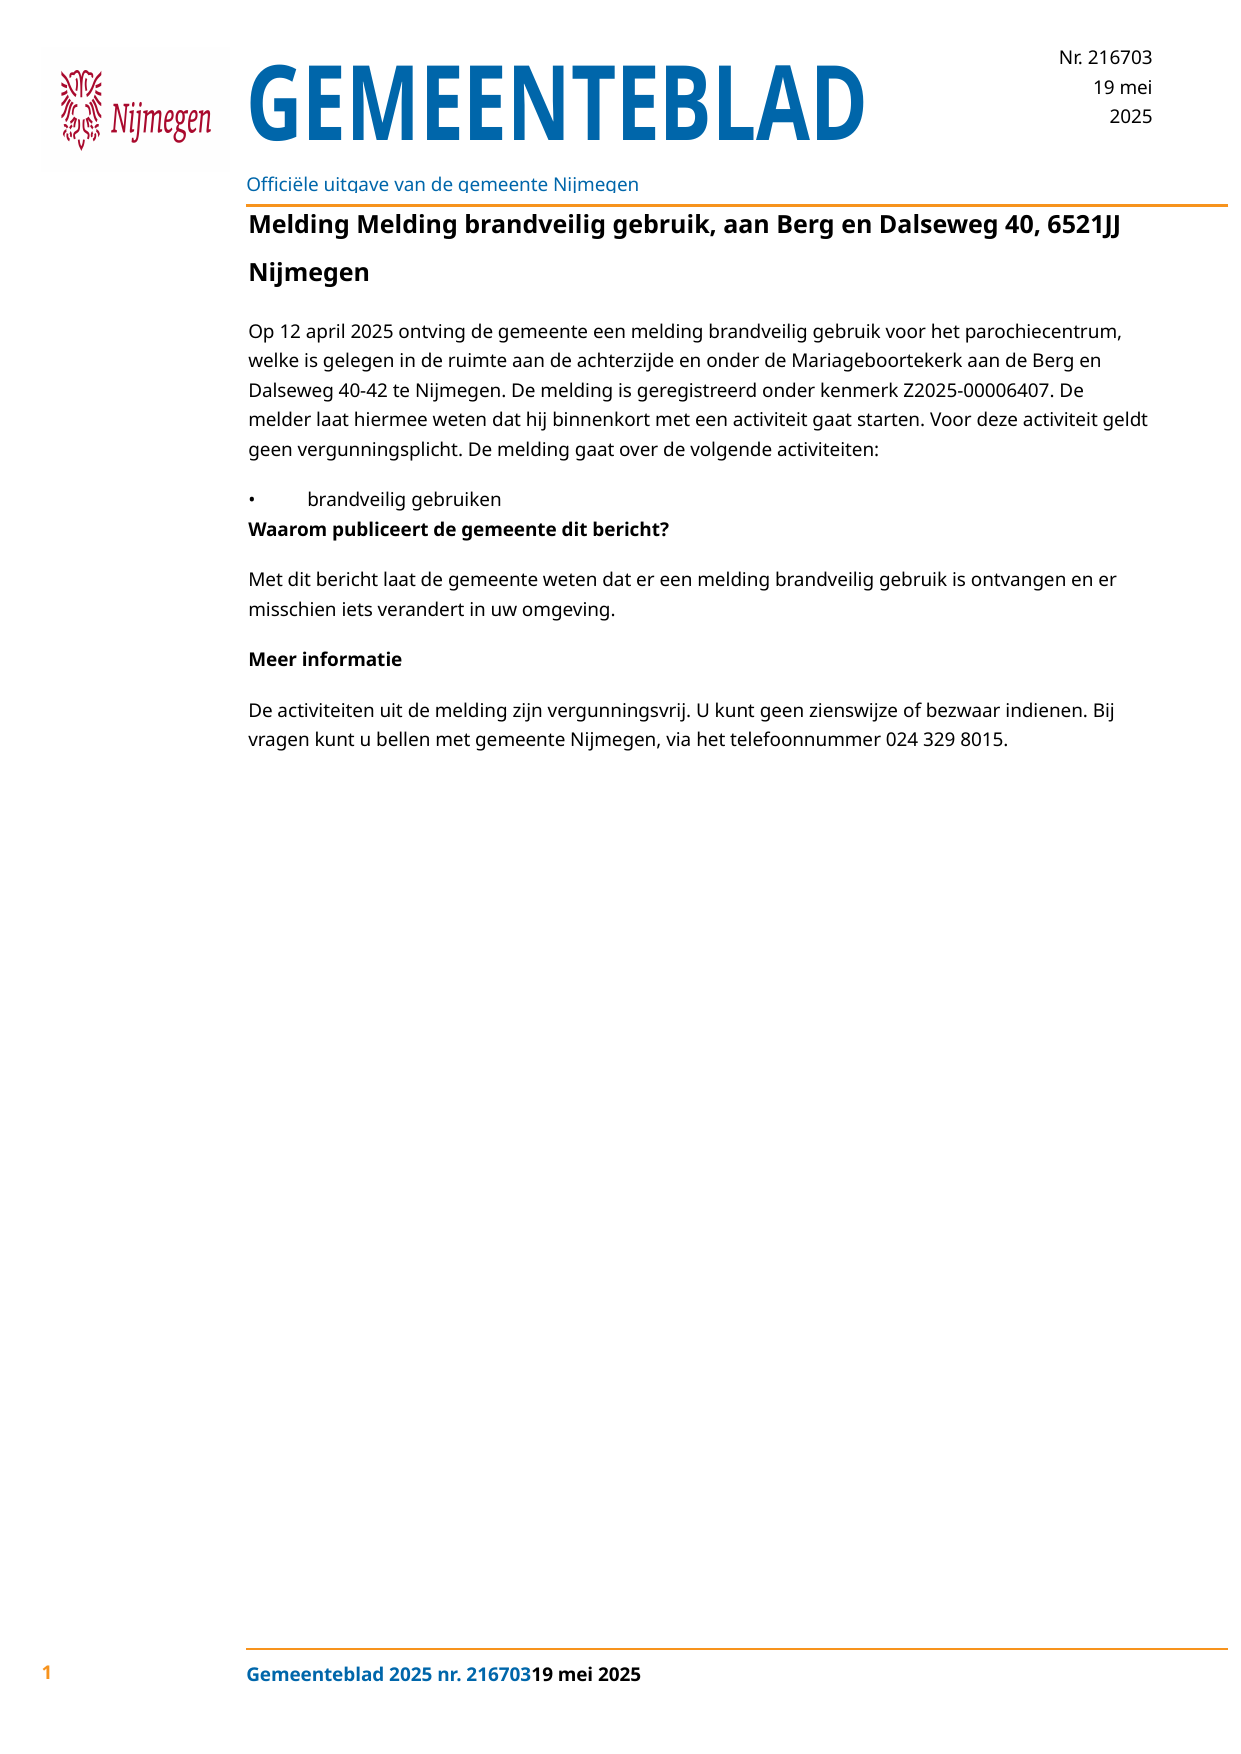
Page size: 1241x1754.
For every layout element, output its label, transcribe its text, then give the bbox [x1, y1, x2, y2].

text Meer informatie [248, 647, 1152, 672]
text Op 12 april 2025 ontving de gemeente een melding brandveilig gebruik voor het parochiecentrum, welke is gelegen in de ruimte aan de achterzijde en onder de Mariageboortekerk aan de Berg en Dalseweg 40-42 te Nijmegen. De melding is geregistreerd onder kenmerk Z2025-00006407. De melder laat hiermee weten dat hij binnenkort met een activiteit gaat starten. Voor deze activiteit geldt geen vergunningsplicht. De melding gaat over de volgende activiteiten: [248, 318, 1152, 462]
text Melding Melding brandveilig gebruik, aan Berg en Dalseweg 40, 6521JJ Nijmegen [248, 207, 1152, 288]
text De activiteiten uit de melding zijn vergunningsvrij. U kunt geen zienswijze of bezwaar indienen. Bij vragen kunt u bellen met gemeente Nijmegen, via het telefoonnummer 024 329 8015. [248, 697, 1152, 752]
list brandveilig gebruiken [248, 487, 1152, 512]
text Waarom publiceert de gemeente dit bericht? [248, 516, 1152, 542]
picture [41, 47, 231, 172]
text Met dit bericht laat de gemeente weten dat er een melding brandveilig gebruik is ontvangen en er misschien iets verandert in uw omgeving. [248, 567, 1152, 622]
